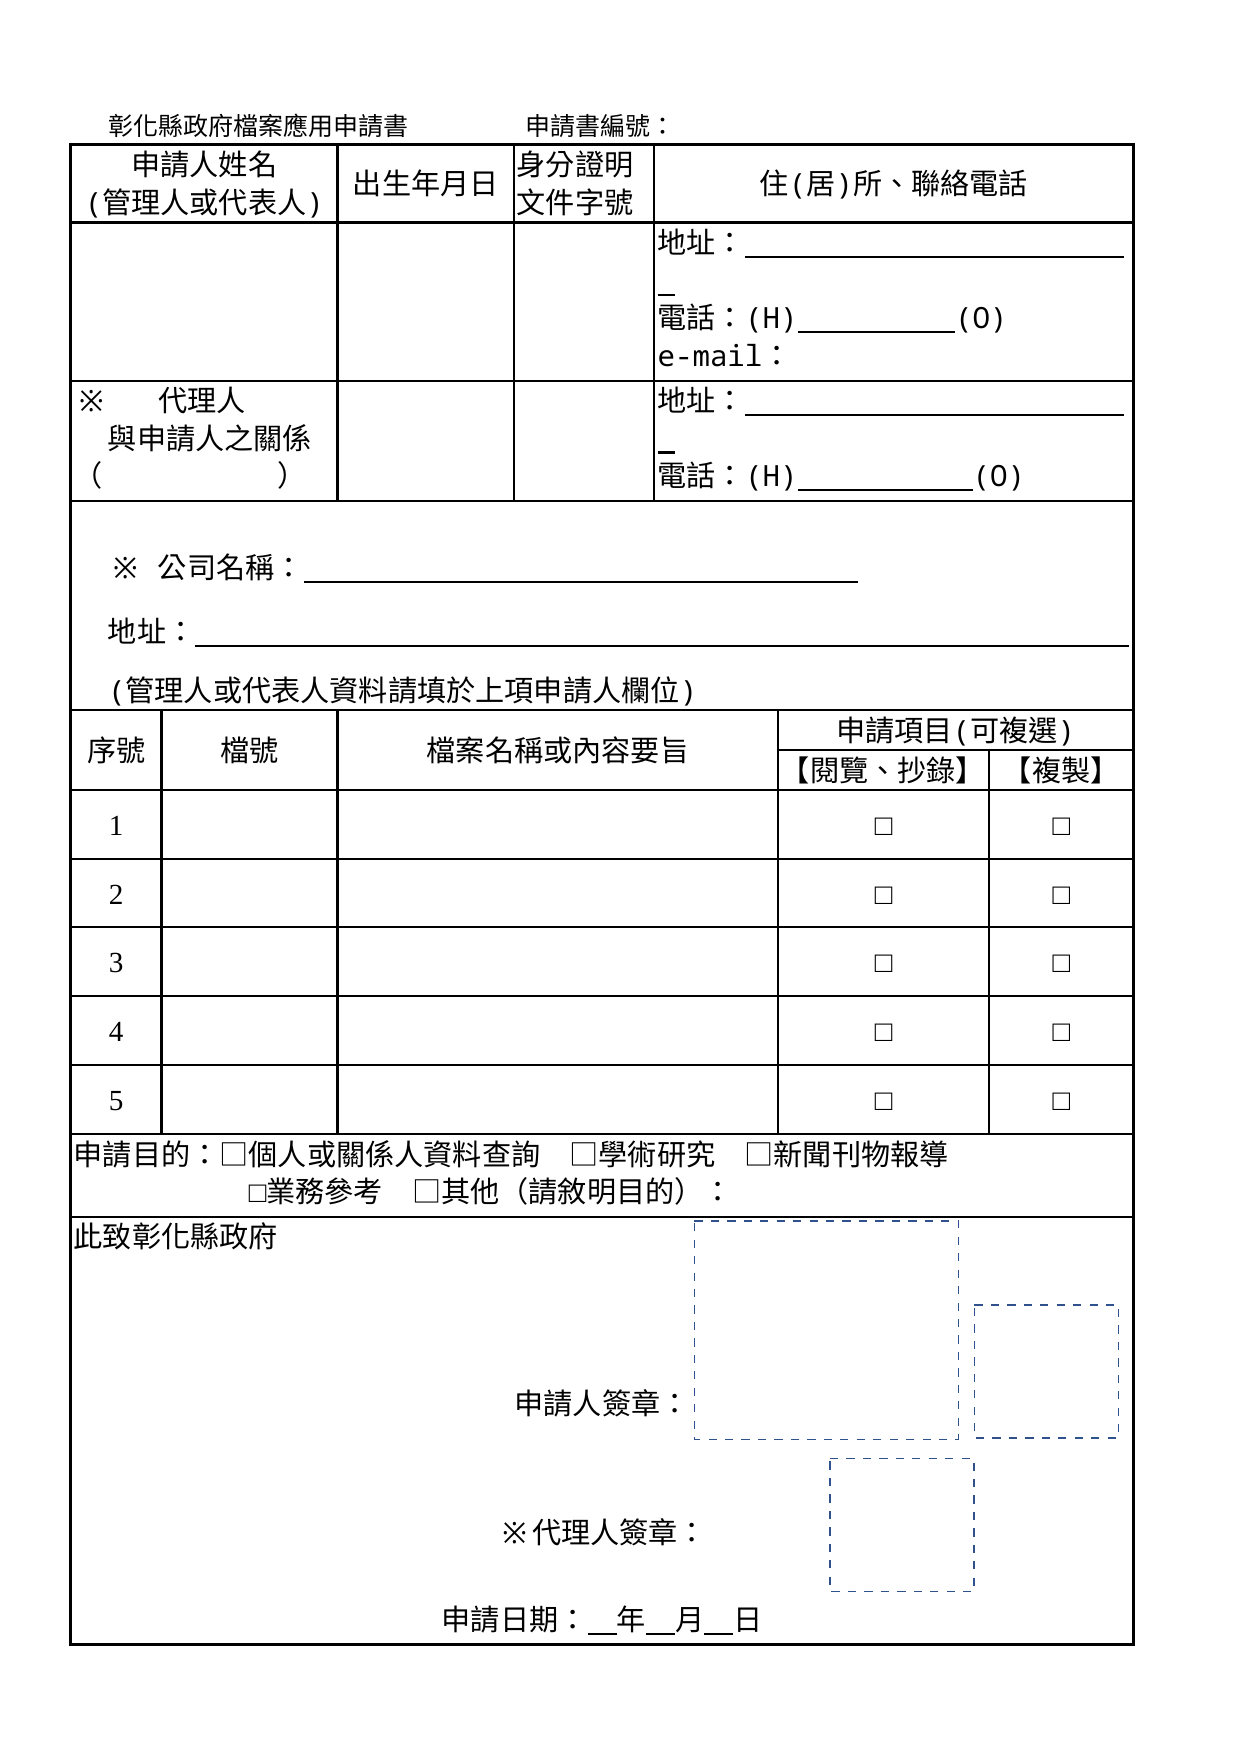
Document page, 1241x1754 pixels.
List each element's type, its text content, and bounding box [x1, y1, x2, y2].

text 彰化縣政府檔案應用申請書 申請書編號： [75, 105, 1181, 143]
table_cell □ [990, 997, 1132, 1064]
table_cell [339, 997, 777, 1064]
table_cell [163, 1066, 336, 1133]
table_header 出生年月日 [339, 146, 513, 221]
table_cell [163, 791, 336, 857]
table_cell 檔案名稱或內容要旨 [339, 711, 777, 788]
table_cell 序號 [72, 711, 160, 788]
table_cell 申請目的：□個人或關係人資料查詢 □學術研究 □新聞刊物報導 □業務參考 □其他（請敘明目的）： [72, 1135, 1132, 1216]
table_cell □ [990, 860, 1132, 926]
table_cell 3 [72, 928, 160, 995]
table_cell [339, 1066, 777, 1133]
table_cell 【複製】 [990, 751, 1132, 788]
table_cell 5 [72, 1066, 160, 1133]
table_cell □ [990, 791, 1132, 857]
table_cell 代理人 與申請人之關係 （ ） [72, 382, 336, 500]
table_cell □ [990, 1066, 1132, 1133]
table_cell □ [779, 791, 988, 857]
table_cell 4 [72, 997, 160, 1064]
table_cell [339, 791, 777, 857]
table_header 身分證明 文件字號 [515, 146, 653, 221]
table_cell □ [779, 860, 988, 926]
table_cell [339, 224, 513, 379]
table_cell 申請項目(可複選) [779, 711, 1132, 749]
table_cell 此致彰化縣政府 申請人簽章： ※代理人簽章： 申請日期： 年 月 日 [72, 1218, 1132, 1643]
table_cell 1 [72, 791, 160, 857]
table_cell 地址： 電話：(H) (O) [655, 382, 1132, 500]
table_cell 檔號 [163, 711, 336, 788]
table_cell □ [990, 928, 1132, 995]
table_cell [339, 860, 777, 926]
table_cell 2 [72, 860, 160, 926]
table_cell [515, 382, 653, 500]
table_cell [72, 224, 336, 379]
table_cell 公司名稱： 地址： (管理人或代表人資料請填於上項申請人欄位) [72, 502, 1132, 709]
table_cell [163, 997, 336, 1064]
table_header 申請人姓名 (管理人或代表人) [72, 146, 336, 221]
table_cell [515, 224, 653, 379]
table_cell [339, 382, 513, 500]
table_header 住(居)所、聯絡電話 [655, 146, 1132, 221]
table_cell □ [779, 997, 988, 1064]
table_cell □ [779, 1066, 988, 1133]
table_cell [163, 928, 336, 995]
table_cell 地址： 電話：(H) (O) e-mail： [655, 224, 1132, 379]
table_cell □ [779, 928, 988, 995]
table_cell [339, 928, 777, 995]
table_cell 【閱覽、抄錄】 [779, 751, 988, 788]
table_cell [163, 860, 336, 926]
